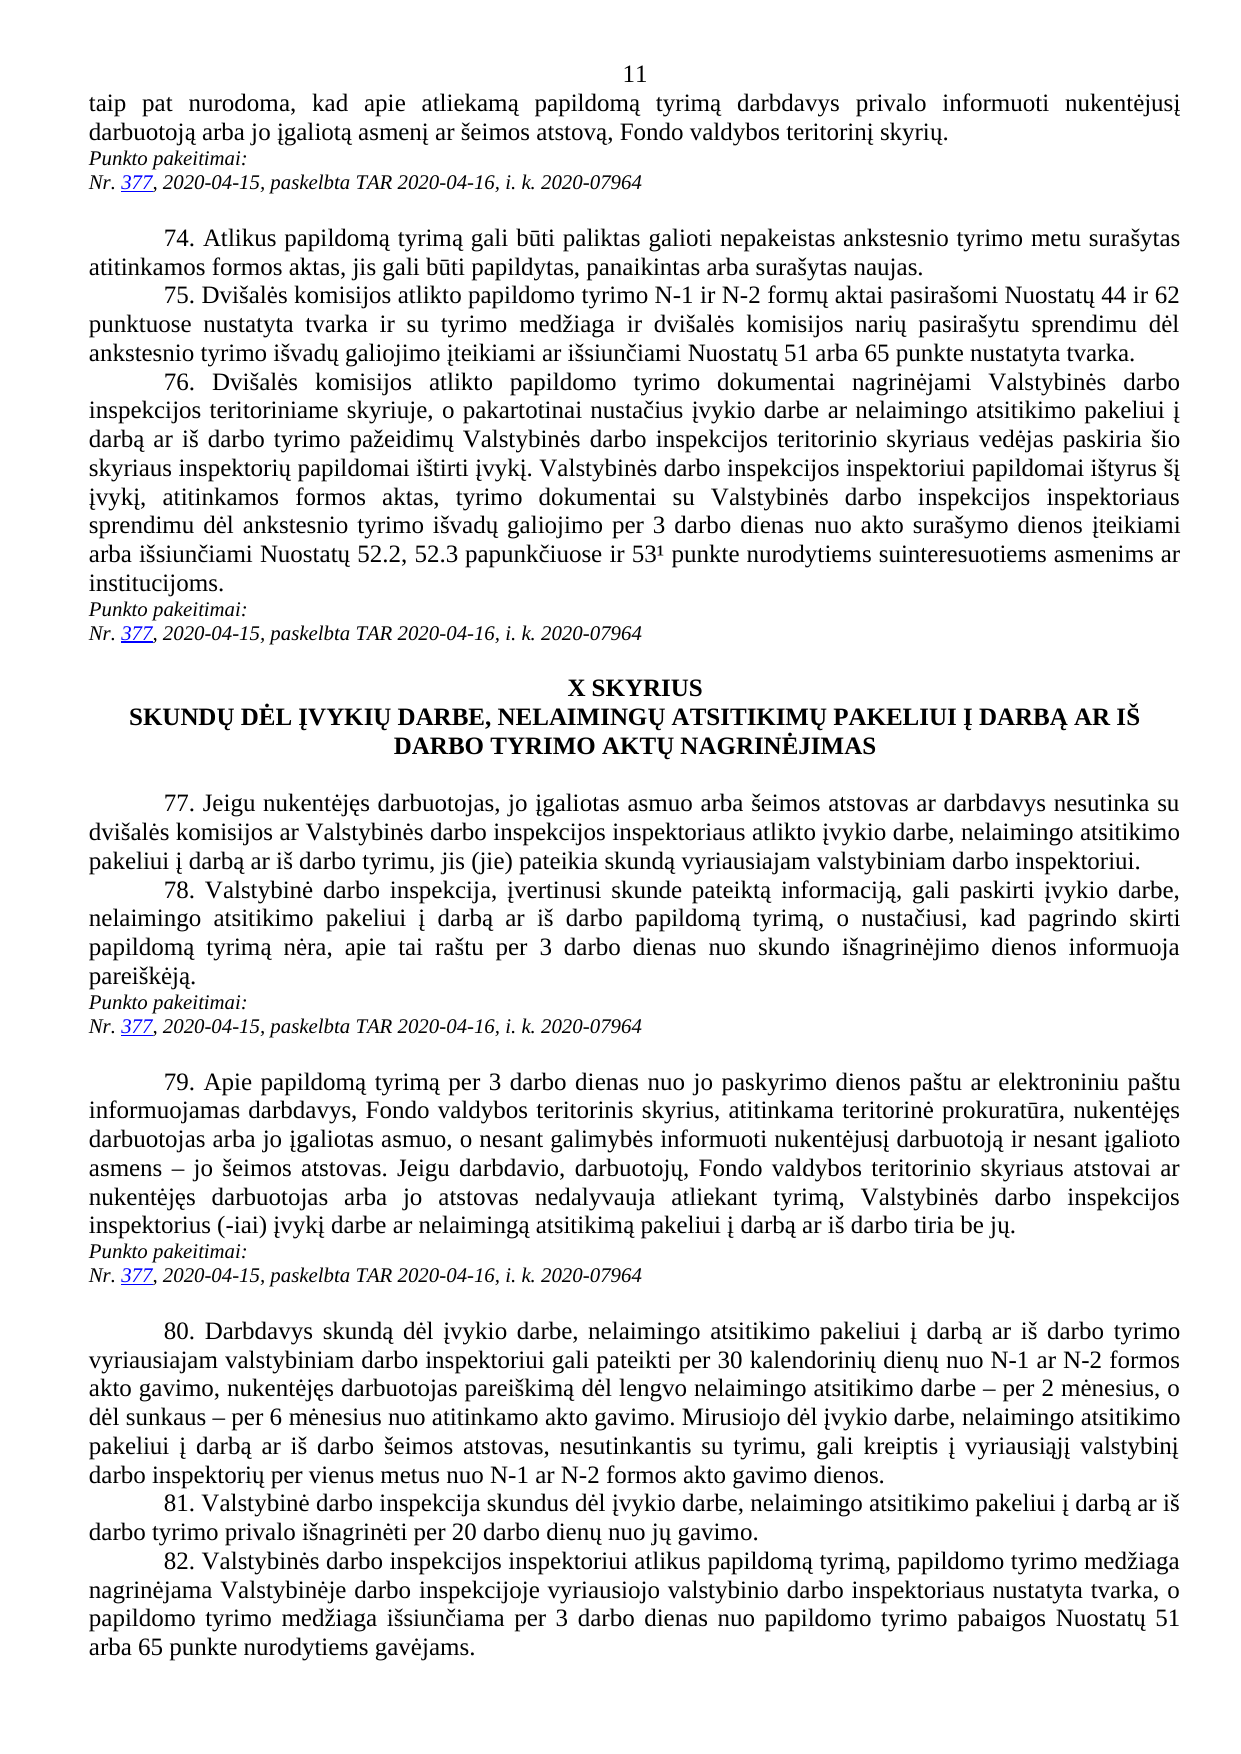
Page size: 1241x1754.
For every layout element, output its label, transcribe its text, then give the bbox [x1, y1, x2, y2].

text 79. Apie papildomą tyrimą per 3 darbo dienas nuo jo paskyrimo dienos paštu ar elektroniniu paštu informuojamas darbdavys, Fondo valdybos teritorinis skyrius, atitinkama teritorinė prokuratūra, nukentėjęs darbuotojas arba jo įgaliotas asmuo, o nesant galimybės informuoti nukentėjusį darbuotoją ir nesant įgalioto asmens – jo šeimos atstovas. Jeigu darbdavio, darbuotojų, Fondo valdybos teritorinio skyriaus atstovai ar nukentėjęs darbuotojas arba jo atstovas nedalyvauja atliekant tyrimą, Valstybinės darbo inspekcijos inspektorius (-iai) įvykį darbe ar nelaimingą atsitikimą pakeliui į darbą ar iš darbo tiria be jų. [89, 1067, 1181, 1239]
text Nr. 377, 2020-04-15, paskelbta TAR 2020-04-16, i. k. 2020-07964 [89, 170, 1181, 194]
text X SKYRIUS [89, 673, 1181, 702]
text 76. Dvišalės komisijos atlikto papildomo tyrimo dokumentai nagrinėjami Valstybinės darbo inspekcijos teritoriniame skyriuje, o pakartotinai nustačius įvykio darbe ar nelaimingo atsitikimo pakeliui į darbą ar iš darbo tyrimo pažeidimų Valstybinės darbo inspekcijos teritorinio skyriaus vedėjas paskiria šio skyriaus inspektorių papildomai ištirti įvykį. Valstybinės darbo inspekcijos inspektoriui papildomai ištyrus šį įvykį, atitinkamos formos aktas, tyrimo dokumentai su Valstybinės darbo inspekcijos inspektoriaus sprendimu dėl ankstesnio tyrimo išvadų galiojimo per 3 darbo dienas nuo akto surašymo dienos įteikiami arba išsiunčiami Nuostatų 52.2, 52.3 papunkčiuose ir 53¹ punkte nurodytiems suinteresuotiems asmenims ar institucijoms. [89, 367, 1181, 597]
text 78. Valstybinė darbo inspekcija, įvertinusi skunde pateiktą informaciją, gali paskirti įvykio darbe, nelaimingo atsitikimo pakeliui į darbą ar iš darbo papildomą tyrimą, o nustačiusi, kad pagrindo skirti papildomą tyrimą nėra, apie tai raštu per 3 darbo dienas nuo skundo išnagrinėjimo dienos informuoja pareiškėją. [89, 875, 1181, 990]
text Punkto pakeitimai: [89, 146, 1181, 170]
text taip pat nurodoma, kad apie atliekamą papildomą tyrimą darbdavys privalo informuoti nukentėjusį darbuotoją arba jo įgaliotą asmenį ar šeimos atstovą, Fondo valdybos teritorinį skyrių. [89, 88, 1181, 146]
text 81. Valstybinė darbo inspekcija skundus dėl įvykio darbe, nelaimingo atsitikimo pakeliui į darbą ar iš darbo tyrimo privalo išnagrinėti per 20 darbo dienų nuo jų gavimo. [89, 1488, 1181, 1546]
text Punkto pakeitimai: [89, 597, 1181, 621]
text 74. Atlikus papildomą tyrimą gali būti paliktas galioti nepakeistas ankstesnio tyrimo metu surašytas atitinkamos formos aktas, jis gali būti papildytas, panaikintas arba surašytas naujas. [89, 223, 1181, 280]
text 80. Darbdavys skundą dėl įvykio darbe, nelaimingo atsitikimo pakeliui į darbą ar iš darbo tyrimo vyriausiajam valstybiniam darbo inspektoriui gali pateikti per 30 kalendorinių dienų nuo N-1 ar N-2 formos akto gavimo, nukentėjęs darbuotojas pareiškimą dėl lengvo nelaimingo atsitikimo darbe – per 2 mėnesius, o dėl sunkaus – per 6 mėnesius nuo atitinkamo akto gavimo. Mirusiojo dėl įvykio darbe, nelaimingo atsitikimo pakeliui į darbą ar iš darbo šeimos atstovas, nesutinkantis su tyrimu, gali kreiptis į vyriausiąjį valstybinį darbo inspektorių per vienus metus nuo N-1 ar N-2 formos akto gavimo dienos. [89, 1316, 1181, 1488]
text Punkto pakeitimai: [89, 1239, 1181, 1263]
text 77. Jeigu nukentėjęs darbuotojas, jo įgaliotas asmuo arba šeimos atstovas ar darbdavys nesutinka su dvišalės komisijos ar Valstybinės darbo inspekcijos inspektoriaus atlikto įvykio darbe, nelaimingo atsitikimo pakeliui į darbą ar iš darbo tyrimu, jis (jie) pateikia skundą vyriausiajam valstybiniam darbo inspektoriui. [89, 788, 1181, 875]
text Punkto pakeitimai: [89, 990, 1181, 1014]
text Nr. 377, 2020-04-15, paskelbta TAR 2020-04-16, i. k. 2020-07964 [89, 1014, 1181, 1038]
text Nr. 377, 2020-04-15, paskelbta TAR 2020-04-16, i. k. 2020-07964 [89, 1263, 1181, 1287]
text 82. Valstybinės darbo inspekcijos inspektoriui atlikus papildomą tyrimą, papildomo tyrimo medžiaga nagrinėjama Valstybinėje darbo inspekcijoje vyriausiojo valstybinio darbo inspektoriaus nustatyta tvarka, o papildomo tyrimo medžiaga išsiunčiama per 3 darbo dienas nuo papildomo tyrimo pabaigos Nuostatų 51 arba 65 punkte nurodytiems gavėjams. [89, 1546, 1181, 1661]
text 75. Dvišalės komisijos atlikto papildomo tyrimo N-1 ir N-2 formų aktai pasirašomi Nuostatų 44 ir 62 punktuose nustatyta tvarka ir su tyrimo medžiaga ir dvišalės komisijos narių pasirašytu sprendimu dėl ankstesnio tyrimo išvadų galiojimo įteikiami ar išsiunčiami Nuostatų 51 arba 65 punkte nustatyta tvarka. [89, 280, 1181, 367]
text Nr. 377, 2020-04-15, paskelbta TAR 2020-04-16, i. k. 2020-07964 [89, 621, 1181, 645]
text SKUNDŲ DĖL ĮVYKIŲ DARBE, NELAIMINGŲ ATSITIKIMŲ PAKELIUI Į DARBĄ AR IŠ DARBO TYRIMO AKTŲ NAGRINĖJIMAS [89, 702, 1181, 760]
